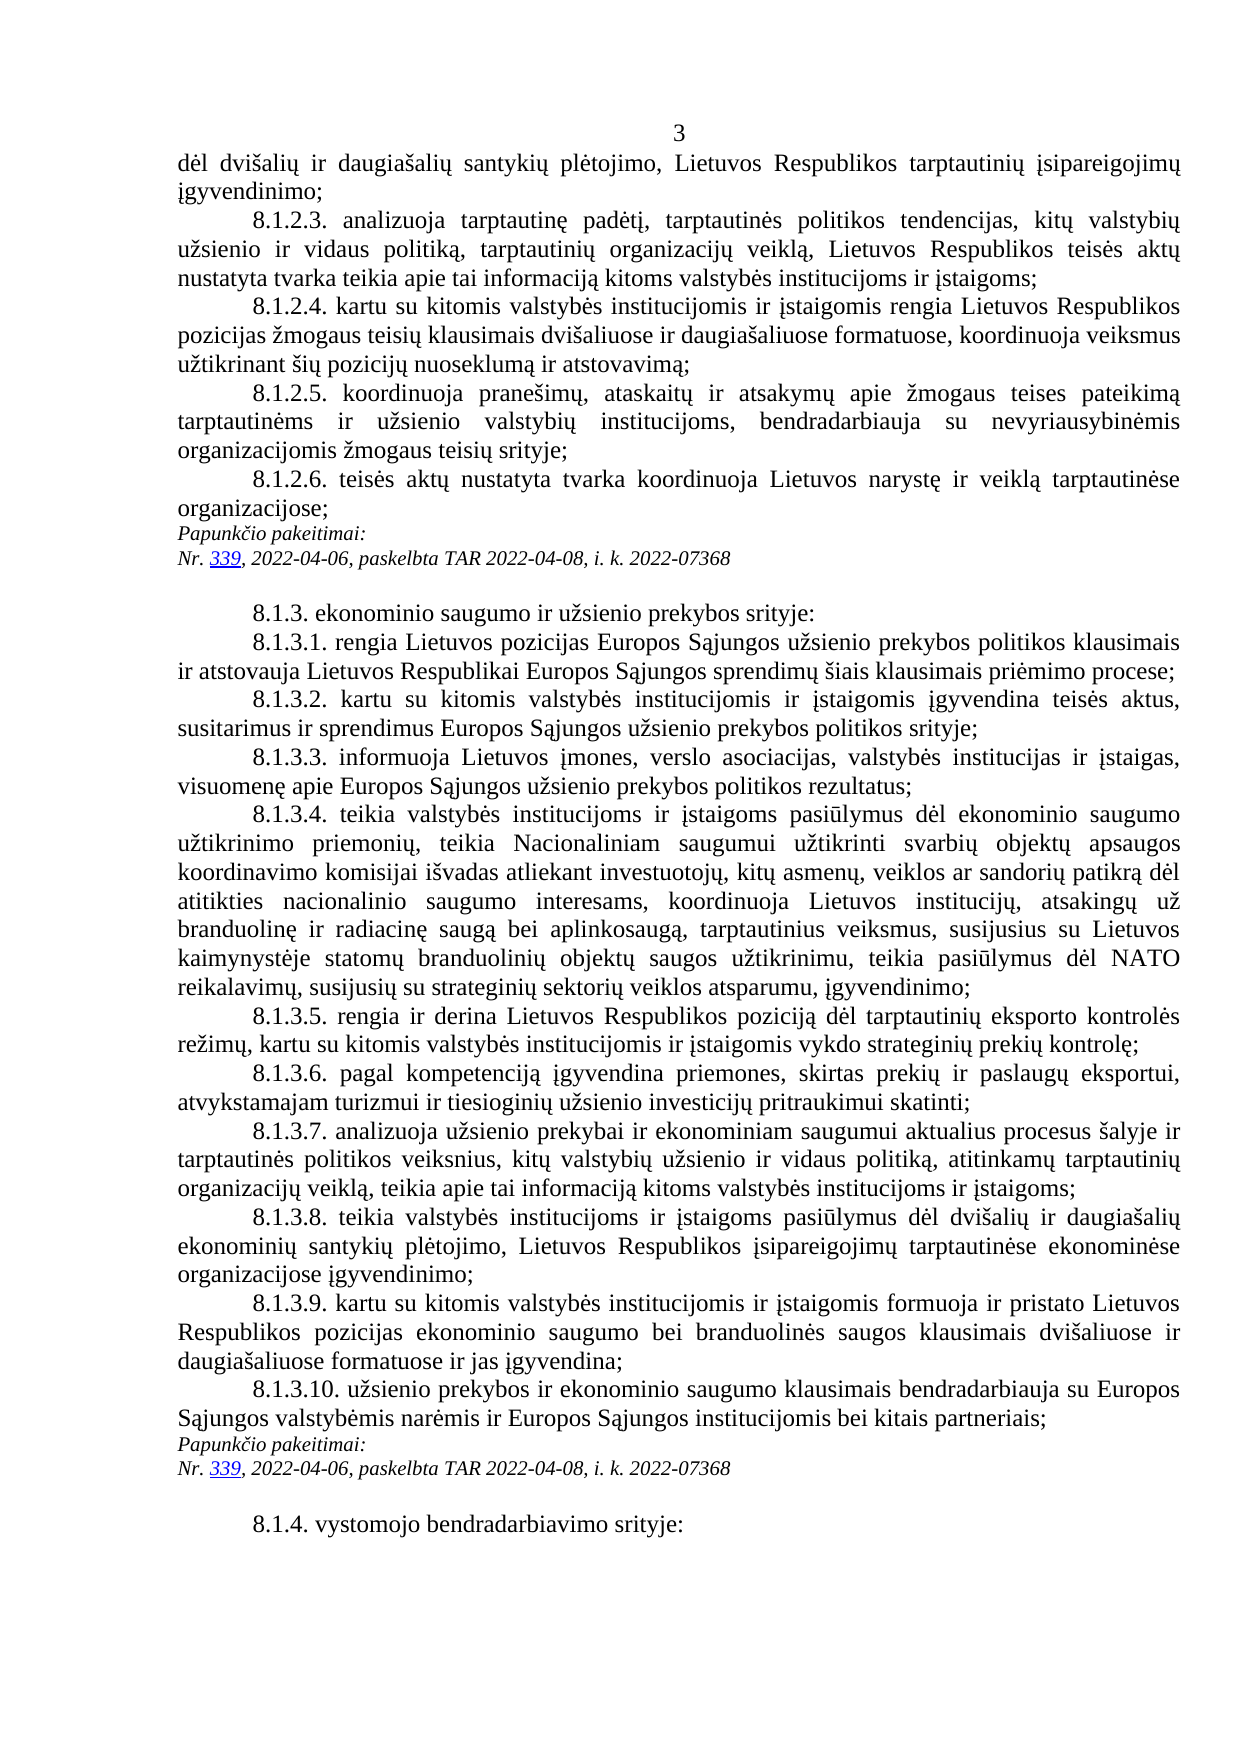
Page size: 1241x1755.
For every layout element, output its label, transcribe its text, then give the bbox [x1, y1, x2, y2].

text Nr. 339, 2022-04-06, paskelbta TAR 2022-04-08, i. k. 2022-07368 [177, 545, 1181, 569]
text 8.1.3.6. pagal kompetenciją įgyvendina priemones, skirtas prekių ir paslaugų eksportui, atvykstamajam turizmui ir tiesioginių užsienio investicijų pritraukimui skatinti; [177, 1058, 1181, 1116]
text 8.1.2.3. analizuoja tarptautinę padėtį, tarptautinės politikos tendencijas, kitų valstybių užsienio ir vidaus politiką, tarptautinių organizacijų veiklą, Lietuvos Respublikos teisės aktų nustatyta tvarka teikia apie tai informaciją kitoms valstybės institucijoms ir įstaigoms; [177, 205, 1181, 291]
text Papunkčio pakeitimai: [177, 521, 1181, 545]
text 8.1.3.7. analizuoja užsienio prekybai ir ekonominiam saugumui aktualius procesus šalyje ir tarptautinės politikos veiksnius, kitų valstybių užsienio ir vidaus politiką, atitinkamų tarptautinių organizacijų veiklą, teikia apie tai informaciją kitoms valstybės institucijoms ir įstaigoms; [177, 1116, 1181, 1202]
text Nr. 339, 2022-04-06, paskelbta TAR 2022-04-08, i. k. 2022-07368 [177, 1456, 1181, 1480]
text 8.1.3. ekonominio saugumo ir užsienio prekybos srityje: [177, 598, 1181, 627]
text 8.1.2.5. koordinuoja pranešimų, ataskaitų ir atsakymų apie žmogaus teises pateikimą tarptautinėms ir užsienio valstybių institucijoms, bendradarbiauja su nevyriausybinėmis organizacijomis žmogaus teisių srityje; [177, 378, 1181, 464]
text 8.1.2.6. teisės aktų nustatyta tvarka koordinuoja Lietuvos narystę ir veiklą tarptautinėse organizacijose; [177, 464, 1181, 521]
text 8.1.2.4. kartu su kitomis valstybės institucijomis ir įstaigomis rengia Lietuvos Respublikos pozicijas žmogaus teisių klausimais dvišaliuose ir daugiašaliuose formatuose, koordinuoja veiksmus užtikrinant šių pozicijų nuoseklumą ir atstovavimą; [177, 291, 1181, 378]
text 8.1.3.10. užsienio prekybos ir ekonominio saugumo klausimais bendradarbiauja su Europos Sąjungos valstybėmis narėmis ir Europos Sąjungos institucijomis bei kitais partneriais; [177, 1374, 1181, 1432]
text 8.1.3.8. teikia valstybės institucijoms ir įstaigoms pasiūlymus dėl dvišalių ir daugiašalių ekonominių santykių plėtojimo, Lietuvos Respublikos įsipareigojimų tarptautinėse ekonominėse organizacijose įgyvendinimo; [177, 1202, 1181, 1288]
text 8.1.3.5. rengia ir derina Lietuvos Respublikos poziciją dėl tarptautinių eksporto kontrolės režimų, kartu su kitomis valstybės institucijomis ir įstaigomis vykdo strateginių prekių kontrolę; [177, 1001, 1181, 1058]
text 8.1.3.3. informuoja Lietuvos įmones, verslo asociacijas, valstybės institucijas ir įstaigas, visuomenę apie Europos Sąjungos užsienio prekybos politikos rezultatus; [177, 742, 1181, 799]
text 8.1.4. vystomojo bendradarbiavimo srityje: [177, 1509, 1181, 1538]
text 8.1.3.2. kartu su kitomis valstybės institucijomis ir įstaigomis įgyvendina teisės aktus, susitarimus ir sprendimus Europos Sąjungos užsienio prekybos politikos srityje; [177, 684, 1181, 742]
text Papunkčio pakeitimai: [177, 1432, 1181, 1456]
text dėl dvišalių ir daugiašalių santykių plėtojimo, Lietuvos Respublikos tarptautinių įsipareigojimų įgyvendinimo; [177, 148, 1181, 205]
text 8.1.3.9. kartu su kitomis valstybės institucijomis ir įstaigomis formuoja ir pristato Lietuvos Respublikos pozicijas ekonominio saugumo bei branduolinės saugos klausimais dvišaliuose ir daugiašaliuose formatuose ir jas įgyvendina; [177, 1288, 1181, 1374]
text 8.1.3.4. teikia valstybės institucijoms ir įstaigoms pasiūlymus dėl ekonominio saugumo užtikrinimo priemonių, teikia Nacionaliniam saugumui užtikrinti svarbių objektų apsaugos koordinavimo komisijai išvadas atliekant investuotojų, kitų asmenų, veiklos ar sandorių patikrą dėl atitikties nacionalinio saugumo interesams, koordinuoja Lietuvos institucijų, atsakingų už branduolinę ir radiacinę saugą bei aplinkosaugą, tarptautinius veiksmus, susijusius su Lietuvos kaimynystėje statomų branduolinių objektų saugos užtikrinimu, teikia pasiūlymus dėl NATO reikalavimų, susijusių su strateginių sektorių veiklos atsparumu, įgyvendinimo; [177, 799, 1181, 1001]
text 8.1.3.1. rengia Lietuvos pozicijas Europos Sąjungos užsienio prekybos politikos klausimais ir atstovauja Lietuvos Respublikai Europos Sąjungos sprendimų šiais klausimais priėmimo procese; [177, 627, 1181, 684]
